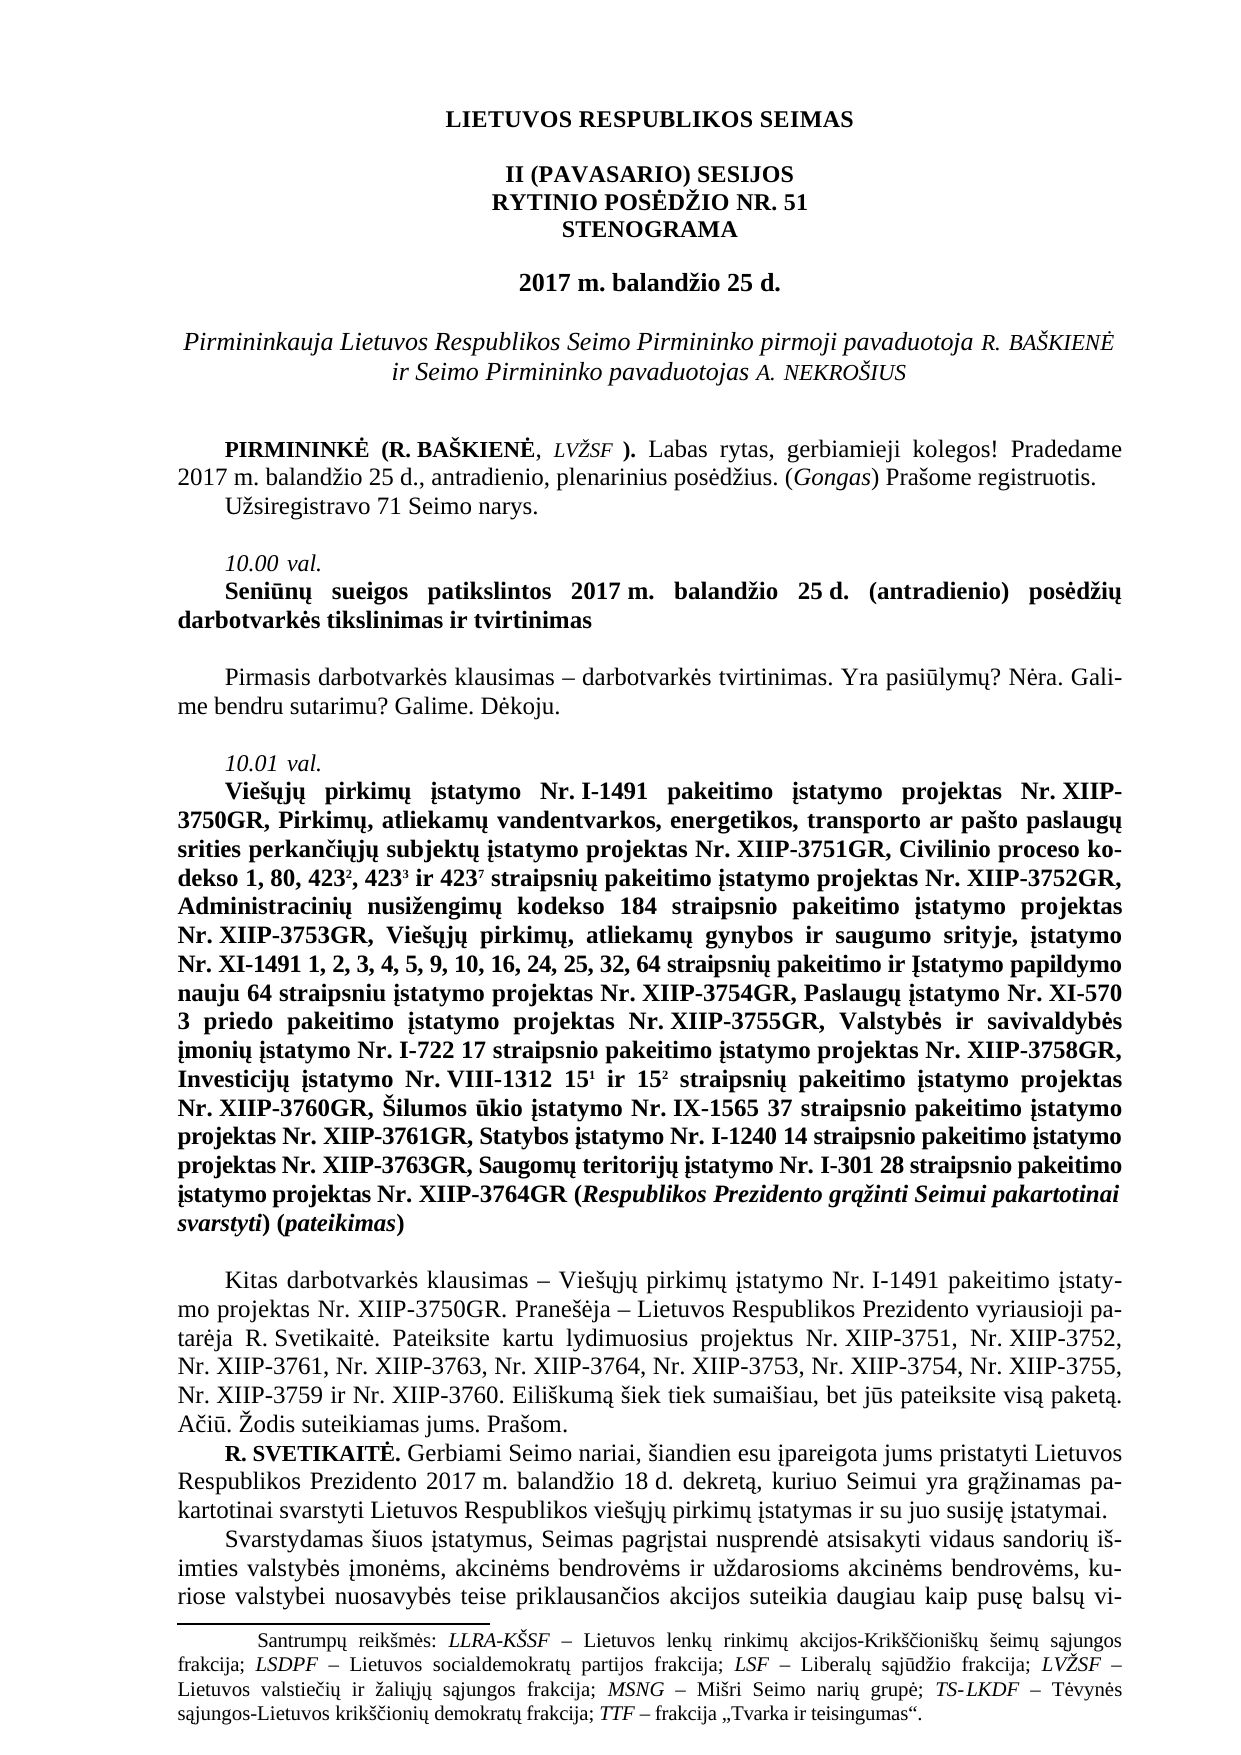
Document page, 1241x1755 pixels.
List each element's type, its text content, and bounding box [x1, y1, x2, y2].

text Santrumpų reikšmės: LLRA-KŠSF – Lietuvos lenkų rinkimų akcijos-Krikščioniškų šeimų sąjungos frakcija; LSDPF – Lietuvos social­demokratų partijos frakcija; LSF – Liberalų sąjūdžio frakcija; LVŽSF – Lietuvos valstiečių ir žaliųjų sąjungos frakcija; MSNG – Mišri Seimo narių grupė; TS‑LKDF – Tėvynės sąjungos-Lietuvos krikščionių demokratų frakcija; TTF – frakcija „Tvarka ir teisingumas“. [177, 1624, 1122, 1724]
title STENOGRAMA [177, 215, 1122, 243]
title II (PAVASARIO) SESIJOS [177, 160, 1122, 187]
text Ki­tas dar­bo­tvarkės klau­si­mas – Vie­šų­jų pir­ki­mų įsta­ty­mo Nr. I-1491 pa­kei­ti­mo įsta­ty­mo pro­jek­tas Nr. XIIP-3750GR. Pra­ne­šė­ja – Lie­tu­vos Res­pub­li­kos Pre­zi­den­to vy­riau­sio­ji pa­­ta­­rė­ja R. Sve­ti­kai­tė. Pa­teik­si­te kar­tu ly­di­muo­sius pro­jek­tus Nr. XIIP-3751, Nr. XIIP-3752, Nr. XIIP-3761, Nr. XIIP-3763, Nr. XIIP-3764, Nr. XIIP-3753, Nr. XIIP-3754, Nr. XIIP-3755, Nr. XIIP-3759 ir Nr. XIIP-3760. Ei­liš­ku­mą šiek tiek su­mai­šiau, bet jūs pa­teik­si­te vi­są pa­ke­tą. Ačiū. Žo­dis su­tei­kia­mas jums. Pra­šom. [177, 1265, 1122, 1438]
text 2017 m. balandžio 25 d. [177, 267, 1122, 297]
text Se­niū­nų su­ei­gos pa­tiks­lin­tos 2017 m. ba­lan­džio 25 d. (ant­ra­die­nio) po­sė­džių darbotvarkės tiks­li­ni­mas ir tvir­ti­ni­mas [177, 576, 1122, 634]
text R. SVETIKAITĖ. Ger­bia­mi Sei­mo na­riai, šian­dien esu įpa­rei­go­ta jums pri­sta­ty­ti Lie­tu­vos Res­pub­li­kos Pre­zi­den­to 2017 m. ba­lan­džio 18 d. dek­re­tą, ku­riuo Sei­mui yra grą­ži­na­mas pa­kar­to­ti­nai svars­ty­ti Lie­tu­vos Res­pub­li­kos vie­šų­jų pir­ki­mų įsta­ty­mas ir su juo su­si­ję įsta­ty­mai. [177, 1438, 1122, 1524]
title RYTINIO posėdžio NR. 51 [177, 187, 1122, 215]
text 10.00 val. [224, 549, 1122, 576]
text PIRMININKĖ (R. BAŠKIENĖ, LVŽSF). La­bas ry­tas, ger­bia­mie­ji ko­le­gos! Pra­de­da­me 2017 m. ba­lan­džio 25 d., ant­ra­die­nio, ple­na­ri­nius po­sė­džius. (Gon­gas) Pra­šo­me re­gist­ruo­tis. [177, 434, 1122, 491]
title LIETUVOS RESPUBLIKOS SEIMAS [177, 105, 1122, 132]
text Pirmininkauja Lietuvos Respublikos Seimo Pirmininko pirmoji pavaduotoja R. BAŠKIENĖ ir Seimo Pirmininko pavaduotojas A. NEKROŠIUS [177, 326, 1122, 386]
text Vie­šų­jų pir­ki­mų įsta­ty­mo Nr. I-1491 pa­kei­ti­mo įsta­ty­mo pro­jek­tas Nr. XIIP-3750GR, Pir­ki­mų, at­lie­ka­mų van­dent­var­kos, ener­ge­ti­kos, trans­por­to ar paš­to pa­slau­gų sri­ties per­kan­čių­jų sub­jek­tų įsta­ty­mo pro­jek­tas Nr. XIIP-3751GR, Ci­vi­li­nio pro­ce­so ko­dek­so 1, 80, 4232, 4233 ir 4237 straips­nių pa­kei­ti­mo įsta­ty­mo pro­jek­tas Nr. XIIP-3752GR, Admi­nist­ra­ci­nių nu­si­žen­gi­mų ko­dek­so 184 straips­nio pa­kei­ti­mo įsta­ty­mo pro­jek­tas Nr. XIIP-3753GR, Vie­šų­jų pir­ki­mų, at­lie­ka­mų gy­ny­bos ir sau­gu­mo sri­ty­je, įsta­ty­mo Nr. XI-1491 1, 2, 3, 4, 5, 9, 10, 16, 24, 25, 32, 64 straips­nių pa­kei­ti­mo ir Įsta­ty­mo pa­pil­dy­mo nau­ju 64 straips­niu įsta­ty­mo pro­jek­tas Nr. XIIP-3754GR, Pa­slau­gų įsta­ty­mo Nr. XI-570 3 prie­do pa­kei­ti­mo įsta­ty­mo pro­jek­tas Nr. XIIP-3755GR, Vals­ty­bės ir sa­vi­val­dy­bės įmonių įsta­ty­mo Nr. I-722 17 straips­nio pa­kei­ti­mo įsta­ty­mo pro­jek­tas Nr. XIIP-3758GR, In­ves­ti­ci­jų įsta­ty­mo Nr. VIII-1312 151 ir 152 straips­nių pa­kei­ti­mo įsta­ty­mo pro­jek­tas Nr. XIIP-3760GR, Ši­lu­mos ūkio įsta­ty­mo Nr. IX-1565 37 straips­nio pa­kei­ti­mo įsta­ty­mo pro­jek­tas Nr. XIIP-3761GR, Sta­ty­bos įsta­ty­mo Nr. I-1240 14 straips­nio pa­kei­ti­mo įstaty­mo pro­jek­tas Nr. XIIP-3763GR, Sau­go­mų te­ri­to­ri­jų įsta­ty­mo Nr. I-301 28 straips­nio pakei­ti­mo įsta­ty­mo pro­jek­tas Nr. XIIP-3764GR (Respublikos Prezidento grąžinti Seimui pakartotinai svarstyti) (pa­tei­ki­mas) [177, 776, 1122, 1236]
text Svars­ty­da­mas šiuos įsta­ty­mus, Sei­mas pa­grįs­tai nu­spren­dė at­si­sa­ky­ti vi­daus san­do­rių iš­im­ties vals­ty­bės įmo­nėms, ak­ci­nėms ben­dro­vėms ir už­da­ro­sioms ak­ci­nėms ben­dro­vėms, ku­rio­se vals­ty­bei nuo­sa­vy­bės tei­se pri­klau­san­čios ak­ci­jos su­tei­kia dau­giau kaip pu­sę bal­sų vi­ [177, 1524, 1122, 1610]
text Už­si­re­gist­ra­vo 71 Sei­mo na­rys. [177, 491, 1122, 520]
text 10.01 val. [224, 749, 1122, 776]
text Pir­ma­sis dar­bo­tvarkės klau­si­mas – dar­bo­tvarkės tvir­ti­ni­mas. Yra pa­siū­ly­mų? Nė­ra. Ga­li­me ben­dru su­ta­ri­mu? Ga­li­me. Dė­ko­ju. [177, 662, 1122, 720]
